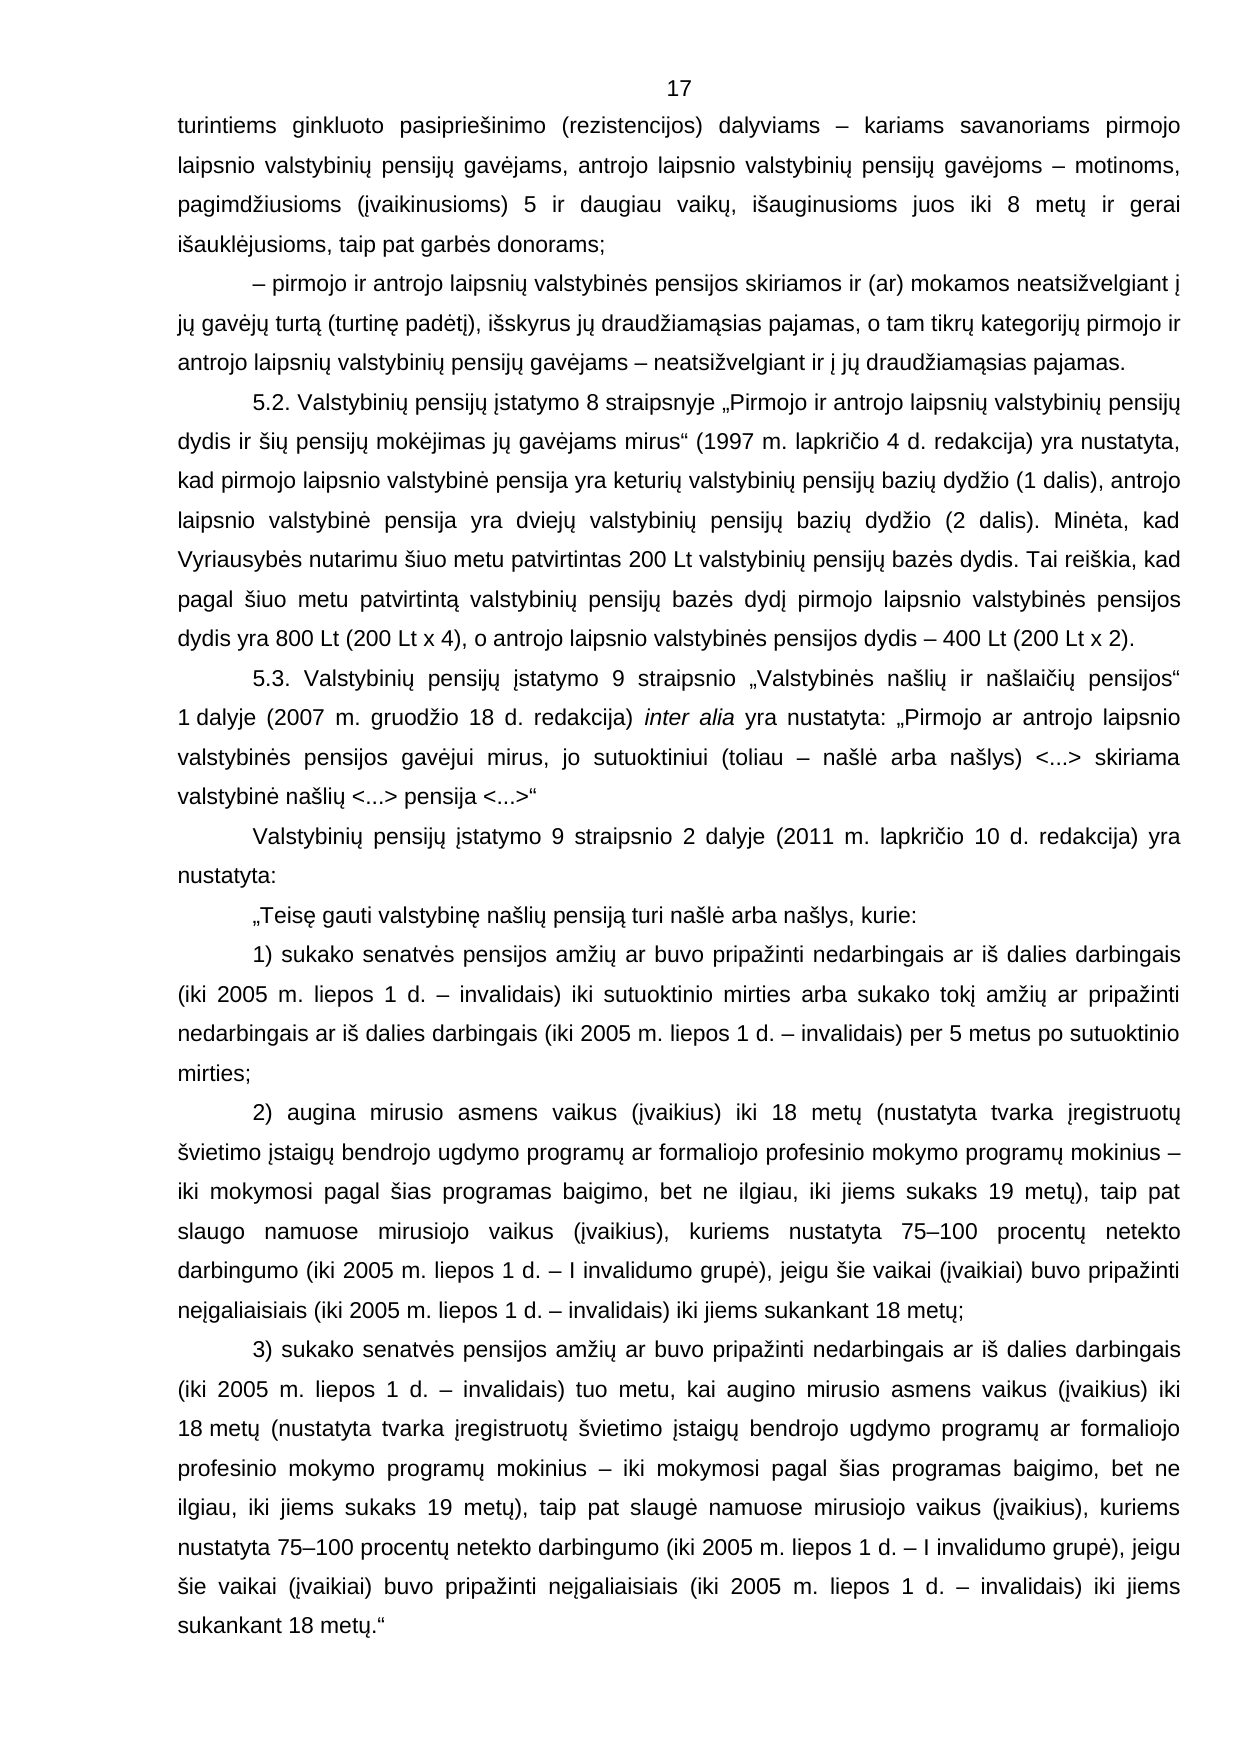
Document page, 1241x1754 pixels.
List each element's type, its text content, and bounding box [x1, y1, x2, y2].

text 5.3. Valstybinių pensijų įstatymo 9 straipsnio „Valstybinės našlių ir našlaičių pensijos“ 1 dalyje (2007 m. gruodžio 18 d. redakcija) inter alia yra nustatyta: „Pirmojo ar antrojo laipsnio valstybinės pensijos gavėjui mirus, jo sutuoktiniui (toliau – našlė arba našlys) <...> skiriama valstybinė našlių <...> pensija <...>“ [177, 665, 1181, 810]
text „Teisę gauti valstybinę našlių pensiją turi našlė arba našlys, kurie: [177, 902, 1181, 928]
text 5.2. Valstybinių pensijų įstatymo 8 straipsnyje „Pirmojo ir antrojo laipsnių valstybinių pensijų dydis ir šių pensijų mokėjimas jų gavėjams mirus“ (1997 m. lapkričio 4 d. redakcija) yra nustatyta, kad pirmojo laipsnio valstybinė pensija yra keturių valstybinių pensijų bazių dydžio (1 dalis), antrojo laipsnio valstybinė pensija yra dviejų valstybinių pensijų bazių dydžio (2 dalis). Minėta, kad Vyriausybės nutarimu šiuo metu patvirtintas 200 Lt valstybinių pensijų bazės dydis. Tai reiškia, kad pagal šiuo metu patvirtintą valstybinių pensijų bazės dydį pirmojo laipsnio valstybinės pensijos dydis yra 800 Lt (200 Lt x 4), o antrojo laipsnio valstybinės pensijos dydis – 400 Lt (200 Lt x 2). [177, 388, 1181, 652]
text turintiems ginkluoto pasipriešinimo (rezistencijos) dalyviams – kariams savanoriams pirmojo laipsnio valstybinių pensijų gavėjams, antrojo laipsnio valstybinių pensijų gavėjoms – motinoms, pagimdžiusioms (įvaikinusioms) 5 ir daugiau vaikų, išauginusioms juos iki 8 metų ir gerai išauklėjusioms, taip pat garbės donorams; [177, 112, 1181, 257]
text – pirmojo ir antrojo laipsnių valstybinės pensijos skiriamos ir (ar) mokamos neatsižvelgiant į jų gavėjų turtą (turtinę padėtį), išskyrus jų draudžiamąsias pajamas, o tam tikrų kategorijų pirmojo ir antrojo laipsnių valstybinių pensijų gavėjams – neatsižvelgiant ir į jų draudžiamąsias pajamas. [177, 270, 1181, 375]
text Valstybinių pensijų įstatymo 9 straipsnio 2 dalyje (2011 m. lapkričio 10 d. redakcija) yra nustatyta: [177, 823, 1181, 889]
text 1) sukako senatvės pensijos amžių ar buvo pripažinti nedarbingais ar iš dalies darbingais (iki 2005 m. liepos 1 d. – invalidais) iki sutuoktinio mirties arba sukako tokį amžių ar pripažinti nedarbingais ar iš dalies darbingais (iki 2005 m. liepos 1 d. – invalidais) per 5 metus po sutuoktinio mirties; [177, 941, 1181, 1086]
text 3) sukako senatvės pensijos amžių ar buvo pripažinti nedarbingais ar iš dalies darbingais (iki 2005 m. liepos 1 d. – invalidais) tuo metu, kai augino mirusio asmens vaikus (įvaikius) iki 18 metų (nustatyta tvarka įregistruotų švietimo įstaigų bendrojo ugdymo programų ar formaliojo profesinio mokymo programų mokinius – iki mokymosi pagal šias programas baigimo, bet ne ilgiau, iki jiems sukaks 19 metų), taip pat slaugė namuose mirusiojo vaikus (įvaikius), kuriems nustatyta 75–100 procentų netekto darbingumo (iki 2005 m. liepos 1 d. – I invalidumo grupė), jeigu šie vaikai (įvaikiai) buvo pripažinti neįgaliaisiais (iki 2005 m. liepos 1 d. – invalidais) iki jiems sukankant 18 metų.“ [177, 1336, 1181, 1639]
text 2) augina mirusio asmens vaikus (įvaikius) iki 18 metų (nustatyta tvarka įregistruotų švietimo įstaigų bendrojo ugdymo programų ar formaliojo profesinio mokymo programų mokinius – iki mokymosi pagal šias programas baigimo, bet ne ilgiau, iki jiems sukaks 19 metų), taip pat slaugo namuose mirusiojo vaikus (įvaikius), kuriems nustatyta 75–100 procentų netekto darbingumo (iki 2005 m. liepos 1 d. – I invalidumo grupė), jeigu šie vaikai (įvaikiai) buvo pripažinti neįgaliaisiais (iki 2005 m. liepos 1 d. – invalidais) iki jiems sukankant 18 metų; [177, 1099, 1181, 1323]
